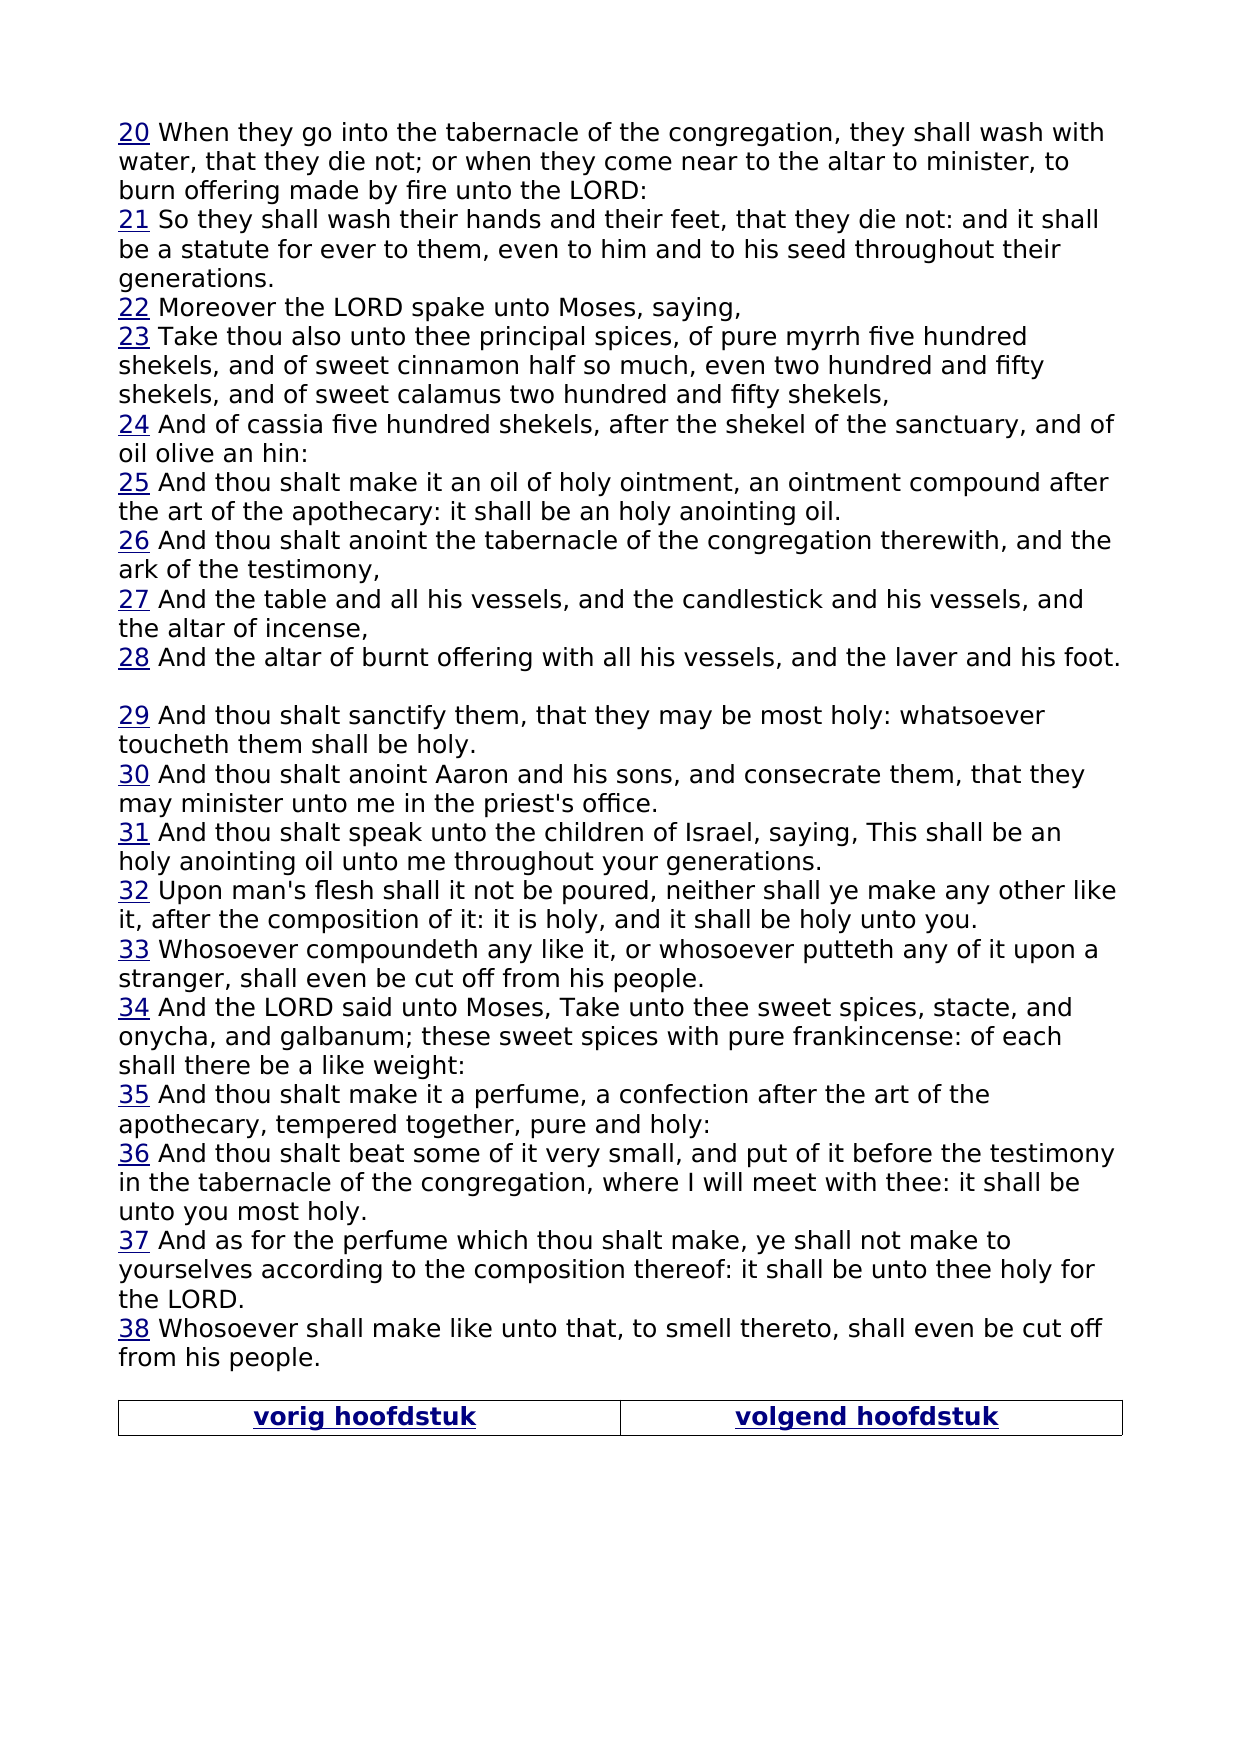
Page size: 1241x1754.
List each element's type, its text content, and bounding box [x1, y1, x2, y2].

table_header volgend hoofdstuk [621, 1401, 1122, 1435]
text 20 When they go into the tabernacle of the congregation, they shall wash with water, that they die not; or when they come near to the altar to minister, to burn offering made by fire unto the LORD: 21 So they shall wash their hands and their feet, that they die not: and it shall be a statute for ever to them, even to him and to his seed throughout their generations. 22 Moreover the LORD spake unto Moses, saying, 23 Take thou also unto thee principal spices, of pure myrrh five hundred shekels, and of sweet cinnamon half so much, even two hundred and fifty shekels, and of sweet calamus two hundred and fifty shekels, 24 And of cassia five hundred shekels, after the shekel of the sanctuary, and of oil olive an hin: 25 And thou shalt make it an oil of holy ointment, an ointment compound after the art of the apothecary: it shall be an holy anointing oil. 26 And thou shalt anoint the tabernacle of the congregation therewith, and the ark of the testimony, 27 And the table and all his vessels, and the candlestick and his vessels, and the altar of incense, 28 And the altar of burnt offering with all his vessels, and the laver and his foot. 29 And thou shalt sanctify them, that they may be most holy: whatsoever toucheth them shall be holy. 30 And thou shalt anoint Aaron and his sons, and consecrate them, that they may minister unto me in the priest's office. 31 And thou shalt speak unto the children of Israel, saying, This shall be an holy anointing oil unto me throughout your generations. 32 Upon man's flesh shall it not be poured, neither shall ye make any other like it, after the composition of it: it is holy, and it shall be holy unto you. 33 Whosoever compoundeth any like it, or whosoever putteth any of it upon a stranger, shall even be cut off from his people. 34 And the LORD said unto Moses, Take unto thee sweet spices, stacte, and onycha, and galbanum; these sweet spices with pure frankincense: of each shall there be a like weight: 35 And thou shalt make it a perfume, a confection after the art of the apothecary, tempered together, pure and holy: 36 And thou shalt beat some of it very small, and put of it before the testimony in the tabernacle of the congregation, where I will meet with thee: it shall be unto you most holy. 37 And as for the perfume which thou shalt make, ye shall not make to yourselves according to the composition thereof: it shall be unto thee holy for the LORD. 38 Whosoever shall make like unto that, to smell thereto, shall even be cut off from his people. [118, 118, 1122, 1372]
table_header vorig hoofdstuk [119, 1401, 620, 1435]
